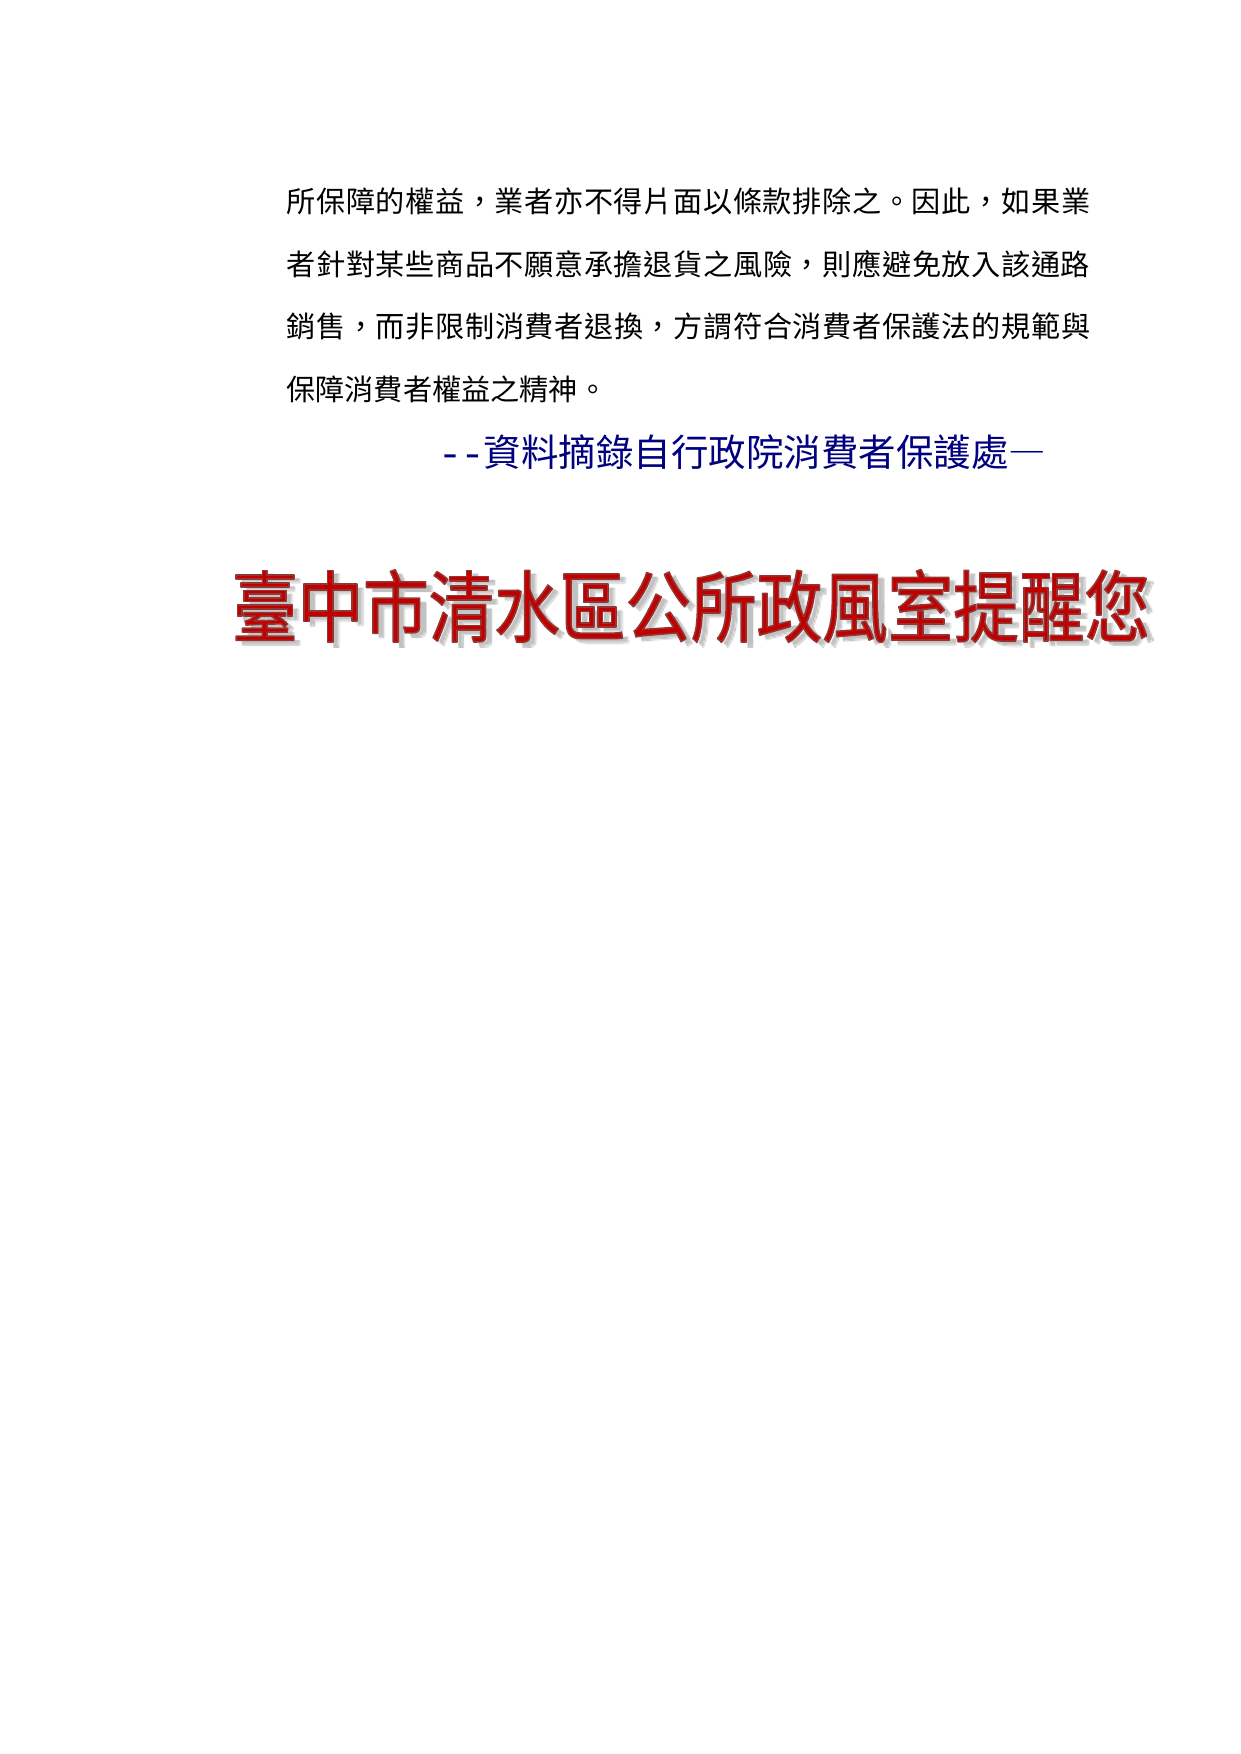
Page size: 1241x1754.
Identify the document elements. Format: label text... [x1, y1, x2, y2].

text --資料摘錄自行政院消費者保護處— [236, 408, 1092, 471]
text 所保障的權益，業者亦不得片面以條款排除之。因此，如果業者針對某些商品不願意承擔退貨之風險，則應避免放入該通路銷售，而非限制消費者退換，方謂符合消費者保護法的規範與保障消費者權益之精神。 [286, 158, 1092, 408]
